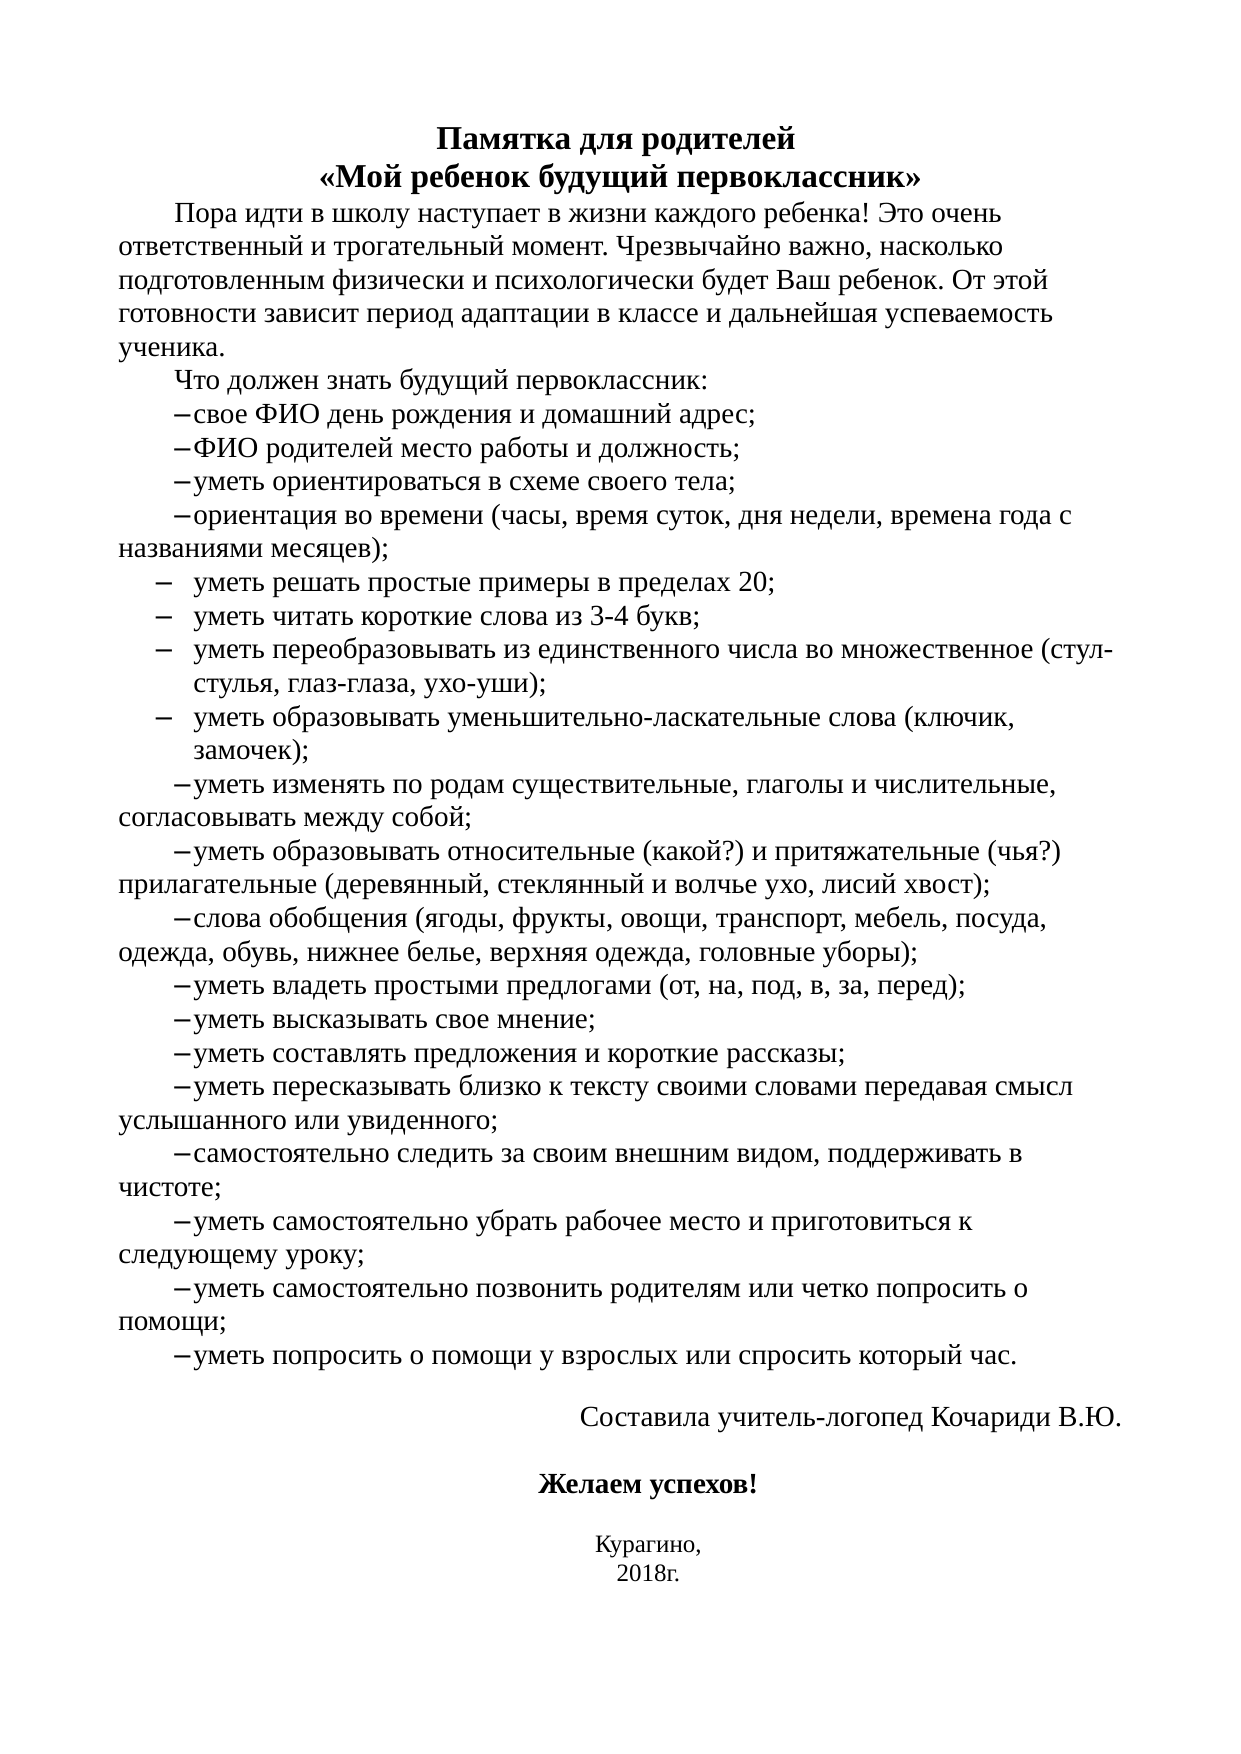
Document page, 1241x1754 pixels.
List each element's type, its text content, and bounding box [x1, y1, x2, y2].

list уметь решать простые примеры в пределах 20; [156, 564, 1122, 598]
text Курагино, [118, 1529, 1122, 1558]
list уметь пересказывать близко к тексту своими словами передавая смысл услышанного или увиденного; [118, 1068, 1122, 1136]
text Памятка для родителей [118, 118, 1122, 156]
text 2018г. [118, 1558, 1122, 1586]
list уметь высказывать свое мнение; [118, 1001, 1122, 1035]
list уметь владеть простыми предлогами (от, на, под, в, за, перед); [118, 967, 1122, 1001]
list уметь образовывать уменьшительно-ласкательные слова (ключик, замочек); [156, 699, 1122, 766]
text Желаем успехов! [118, 1467, 1122, 1500]
text Составила учитель-логопед Кочариди В.Ю. [118, 1399, 1122, 1433]
list свое ФИО день рождения и домашний адрес; [118, 396, 1122, 430]
text «Мой ребенок будущий первоклассник» [118, 156, 1122, 195]
list уметь образовывать относительные (какой?) и притяжательные (чья?) прилагательные (деревянный, стеклянный и волчье ухо, лисий хвост); [118, 833, 1122, 900]
list уметь самостоятельно позвонить родителям или четко попросить о помощи; [118, 1270, 1122, 1337]
list уметь составлять предложения и короткие рассказы; [118, 1035, 1122, 1068]
list уметь ориентироваться в схеме своего тела; [118, 463, 1122, 497]
list уметь самостоятельно убрать рабочее место и приготовиться к следующему уроку; [118, 1203, 1122, 1270]
list уметь попросить о помощи у взрослых или спросить который час. [118, 1337, 1122, 1371]
list ФИО родителей место работы и должность; [118, 430, 1122, 463]
text Что должен знать будущий первоклассник: [118, 362, 1122, 396]
list слова обобщения (ягоды, фрукты, овощи, транспорт, мебель, посуда, одежда, обувь, нижнее белье, верхняя одежда, головные уборы); [118, 900, 1122, 967]
list ориентация во времени (часы, время суток, дня недели, времена года с названиями месяцев); [118, 497, 1122, 564]
list уметь изменять по родам существительные, глаголы и числительные, согласовывать между собой; [118, 766, 1122, 833]
list самостоятельно следить за своим внешним видом, поддерживать в чистоте; [118, 1136, 1122, 1203]
text Пора идти в школу наступает в жизни каждого ребенка! Это очень ответственный и трогательный момент. Чрезвычайно важно, насколько подготовленным физически и психологически будет Ваш ребенок. От этой готовности зависит период адаптации в классе и дальнейшая успеваемость ученика. [118, 195, 1122, 362]
list уметь переобразовывать из единственного числа во множественное (стул-стулья, глаз-глаза, ухо-уши); [156, 631, 1122, 699]
list уметь читать короткие слова из 3-4 букв; [156, 598, 1122, 631]
